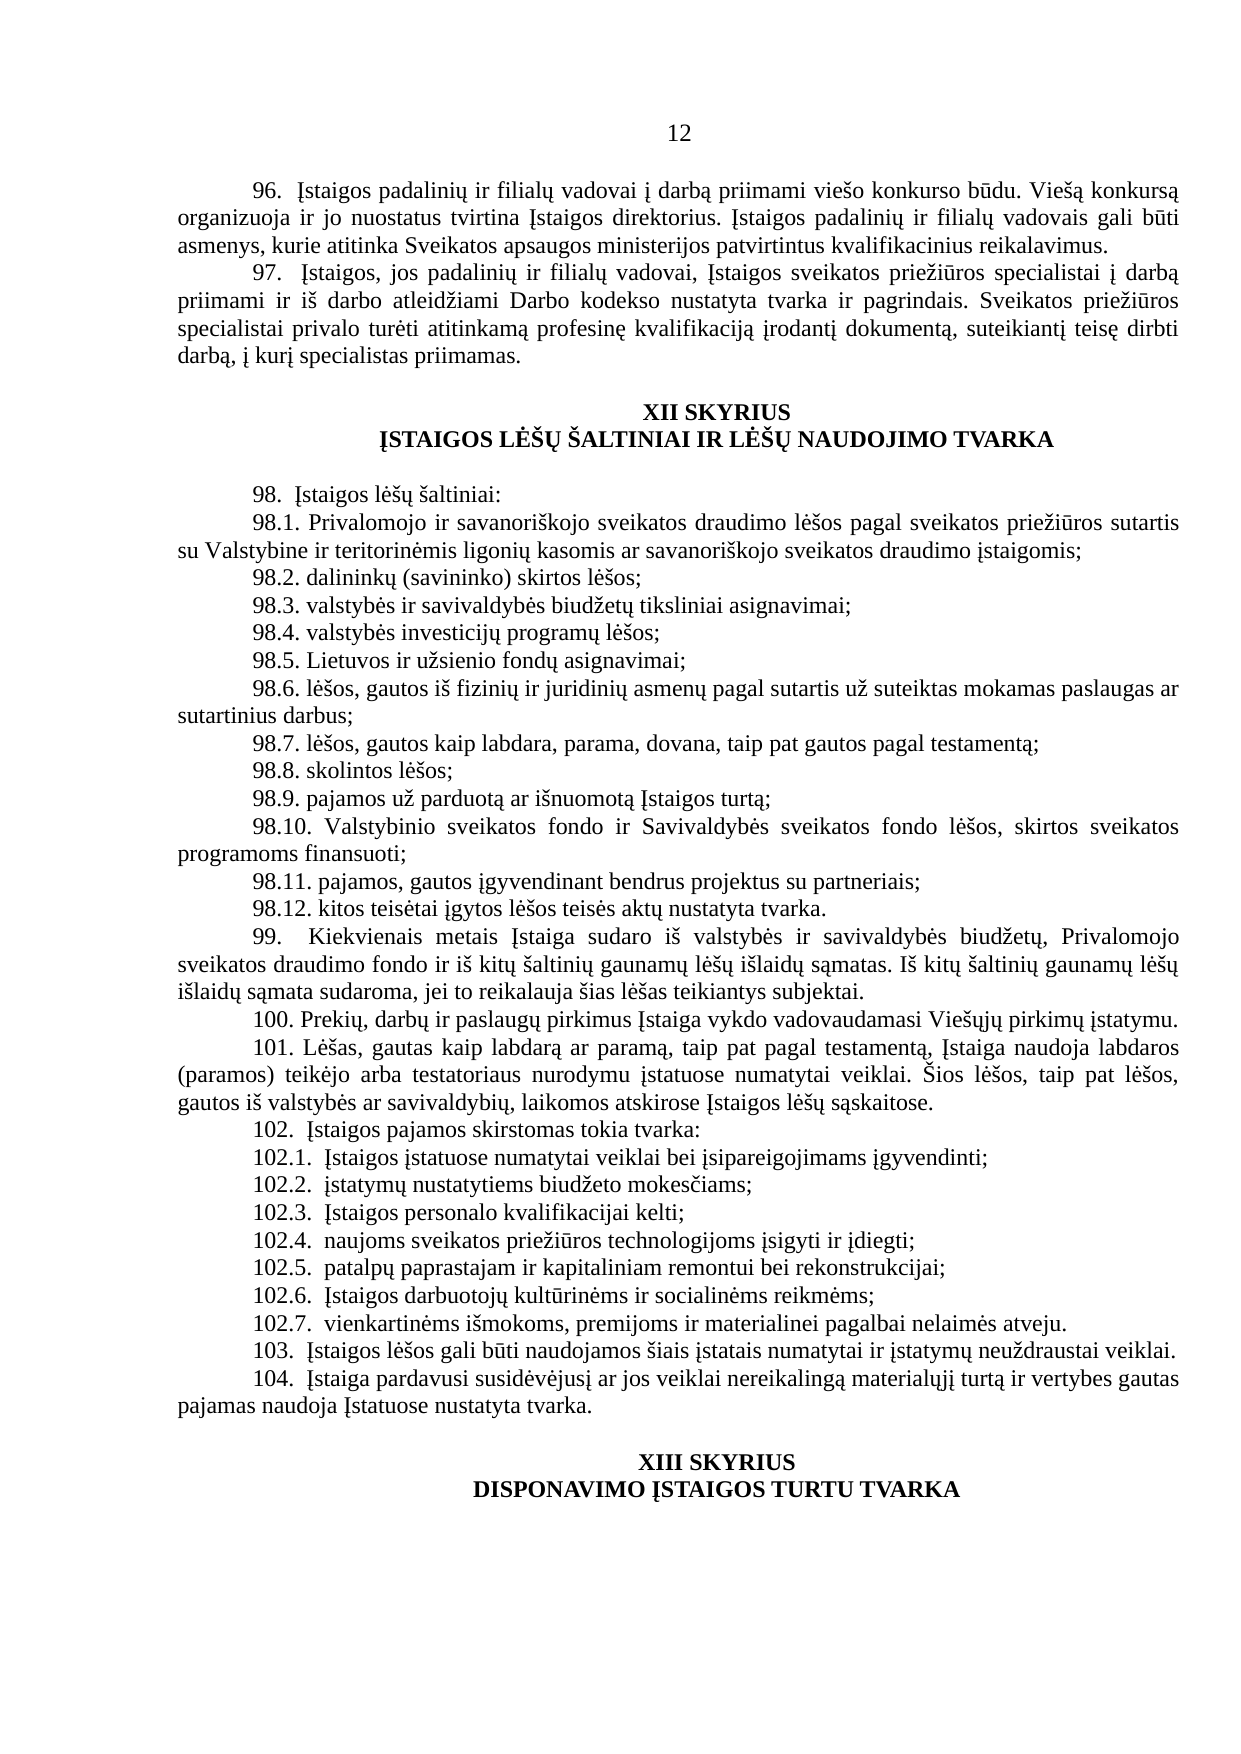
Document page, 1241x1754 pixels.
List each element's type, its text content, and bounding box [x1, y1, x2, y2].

text 98.9. pajamos už parduotą ar išnuomotą Įstaigos turtą; [177, 784, 1181, 812]
text XIII SKYRIUS [177, 1448, 1181, 1475]
text 98.12. kitos teisėtai įgytos lėšos teisės aktų nustatyta tvarka. [177, 894, 1181, 922]
text 98.2. dalininkų (savininko) skirtos lėšos; [177, 563, 1181, 591]
text 102. Įstaigos pajamos skirstomas tokia tvarka: [177, 1115, 1181, 1143]
text 102.7. vienkartinėms išmokoms, premijoms ir materialinei pagalbai nelaimės atveju. [177, 1308, 1181, 1336]
text 102.5. patalpų paprastajam ir kapitaliniam remontui bei rekonstrukcijai; [177, 1253, 1181, 1281]
text 102.2. įstatymų nustatytiems biudžeto mokesčiams; [177, 1171, 1181, 1198]
text 98.1. Privalomojo ir savanoriškojo sveikatos draudimo lėšos pagal sveikatos priežiūros sutartis su Valstybine ir teritorinėmis ligonių kasomis ar savanoriškojo sveikatos draudimo įstaigomis; [177, 508, 1181, 563]
text 99. Kiekvienais metais Įstaiga sudaro iš valstybės ir savivaldybės biudžetų, Privalomojo sveikatos draudimo fondo ir iš kitų šaltinių gaunamų lėšų išlaidų sąmatas. Iš kitų šaltinių gaunamų lėšų išlaidų sąmata sudaroma, jei to reikalauja šias lėšas teikiantys subjektai. [177, 922, 1181, 1005]
text 97. Įstaigos, jos padalinių ir filialų vadovai, Įstaigos sveikatos priežiūros specialistai į darbą priimami ir iš darbo atleidžiami Darbo kodekso nustatyta tvarka ir pagrindais. Sveikatos priežiūros specialistai privalo turėti atitinkamą profesinę kvalifikaciją įrodantį dokumentą, suteikiantį teisę dirbti darbą, į kurį specialistas priimamas. [177, 258, 1181, 369]
text 98.6. lėšos, gautos iš fizinių ir juridinių asmenų pagal sutartis už suteiktas mokamas paslaugas ar sutartinius darbus; [177, 674, 1181, 729]
text 98.3. valstybės ir savivaldybės biudžetų tiksliniai asignavimai; [177, 591, 1181, 618]
text 98.11. pajamos, gautos įgyvendinant bendrus projektus su partneriais; [177, 867, 1181, 894]
text 103. Įstaigos lėšos gali būti naudojamos šiais įstatais numatytai ir įstatymų neuždraustai veiklai. [177, 1336, 1181, 1364]
text ĮSTAIGOS LĖŠŲ ŠALTINIAI IR LĖŠŲ NAUDOJIMO TVARKA [177, 425, 1181, 453]
text 98.10. Valstybinio sveikatos fondo ir Savivaldybės sveikatos fondo lėšos, skirtos sveikatos programoms finansuoti; [177, 812, 1181, 867]
text DISPONAVIMO ĮSTAIGOS TURTU TVARKA [177, 1475, 1181, 1503]
text 98.4. valstybės investicijų programų lėšos; [177, 618, 1181, 646]
text 104. Įstaiga pardavusi susidėvėjusį ar jos veiklai nereikalingą materialųjį turtą ir vertybes gautas pajamas naudoja Įstatuose nustatyta tvarka. [177, 1364, 1181, 1419]
text 102.3. Įstaigos personalo kvalifikacijai kelti; [177, 1198, 1181, 1226]
text 100. Prekių, darbų ir paslaugų pirkimus Įstaiga vykdo vadovaudamasi Viešųjų pirkimų įstatymu. [177, 1005, 1181, 1032]
text XII SKYRIUS [177, 398, 1181, 425]
text 98.7. lėšos, gautos kaip labdara, parama, dovana, taip pat gautos pagal testamentą; [177, 729, 1181, 756]
text 98.5. Lietuvos ir užsienio fondų asignavimai; [177, 646, 1181, 674]
text 98. Įstaigos lėšų šaltiniai: [177, 480, 1181, 508]
text 102.1. Įstaigos įstatuose numatytai veiklai bei įsipareigojimams įgyvendinti; [177, 1143, 1181, 1171]
text 96. Įstaigos padalinių ir filialų vadovai į darbą priimami viešo konkurso būdu. Viešą konkursą organizuoja ir jo nuostatus tvirtina Įstaigos direktorius. Įstaigos padalinių ir filialų vadovais gali būti asmenys, kurie atitinka Sveikatos apsaugos ministerijos patvirtintus kvalifikacinius reikalavimus. [177, 176, 1181, 258]
text 102.4. naujoms sveikatos priežiūros technologijoms įsigyti ir įdiegti; [177, 1226, 1181, 1253]
text 101. Lėšas, gautas kaip labdarą ar paramą, taip pat pagal testamentą, Įstaiga naudoja labdaros (paramos) teikėjo arba testatoriaus nurodymu įstatuose numatytai veiklai. Šios lėšos, taip pat lėšos, gautos iš valstybės ar savivaldybių, laikomos atskirose Įstaigos lėšų sąskaitose. [177, 1032, 1181, 1115]
text 102.6. Įstaigos darbuotojų kultūrinėms ir socialinėms reikmėms; [177, 1281, 1181, 1308]
text 98.8. skolintos lėšos; [177, 756, 1181, 784]
